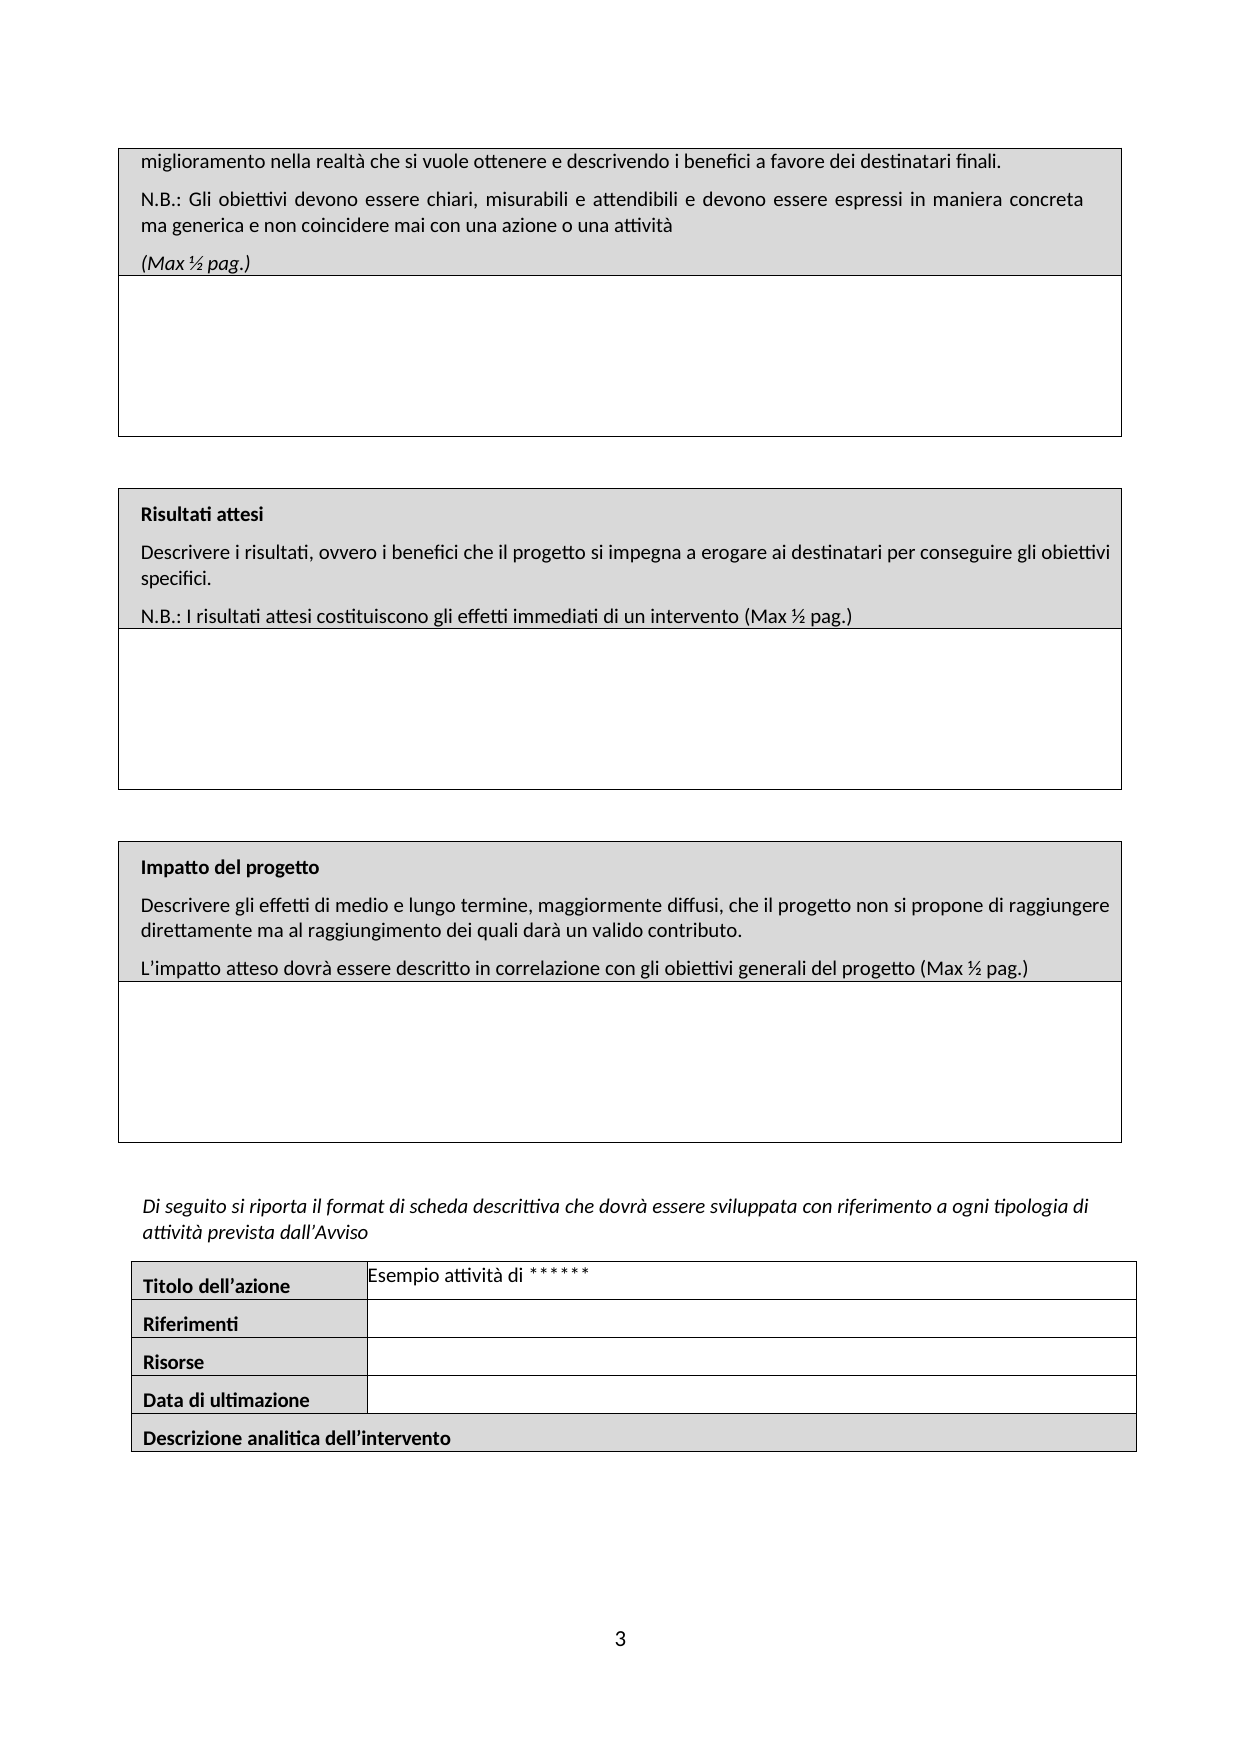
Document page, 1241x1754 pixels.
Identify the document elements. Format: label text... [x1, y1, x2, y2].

table_cell Data di ultimazione [132, 1376, 367, 1413]
table_cell [119, 982, 1121, 1142]
table_cell [368, 1376, 1136, 1413]
table_cell [119, 276, 1121, 436]
table_cell [119, 629, 1121, 789]
table_cell Descrizione analitica dell’intervento [132, 1414, 1136, 1451]
table_header Esempio attività di ****** [368, 1262, 1136, 1299]
table_header Titolo dell’azione [132, 1262, 367, 1299]
text Di seguito si riporta il format di scheda descrittiva che dovrà essere sviluppata con riferimento a ogni tipologia di attività prevista dall’Avviso [142, 1194, 1122, 1244]
table_cell [368, 1338, 1136, 1375]
table_cell Riferimenti [132, 1300, 367, 1337]
table_header Impatto del progetto Descrivere gli effetti di medio e lungo termine, maggiormente diffusi, che il progetto non si propone di raggiungere direttamente ma al raggiungimento dei quali darà un valido contributo. L’impatto atteso dovrà essere descritto in correlazione con gli obiettivi generali del progetto (Max ½ pag.) [119, 842, 1121, 981]
table_header Risultati attesi Descrivere i risultati, ovvero i benefici che il progetto si impegna a erogare ai destinatari per conseguire gli obiettivi specifici. N.B.: I risultati attesi costituiscono gli effetti immediati di un intervento (Max ½ pag.) [119, 489, 1121, 628]
table_header miglioramento nella realtà che si vuole ottenere e descrivendo i benefici a favore dei destinatari finali. N.B.: Gli obiettivi devono essere chiari, misurabili e attendibili e devono essere espressi in maniera concreta ma generica e non coincidere mai con una azione o una attività (Max ½ pag.) [119, 149, 1121, 275]
table_cell [368, 1300, 1136, 1337]
table_cell Risorse [132, 1338, 367, 1375]
